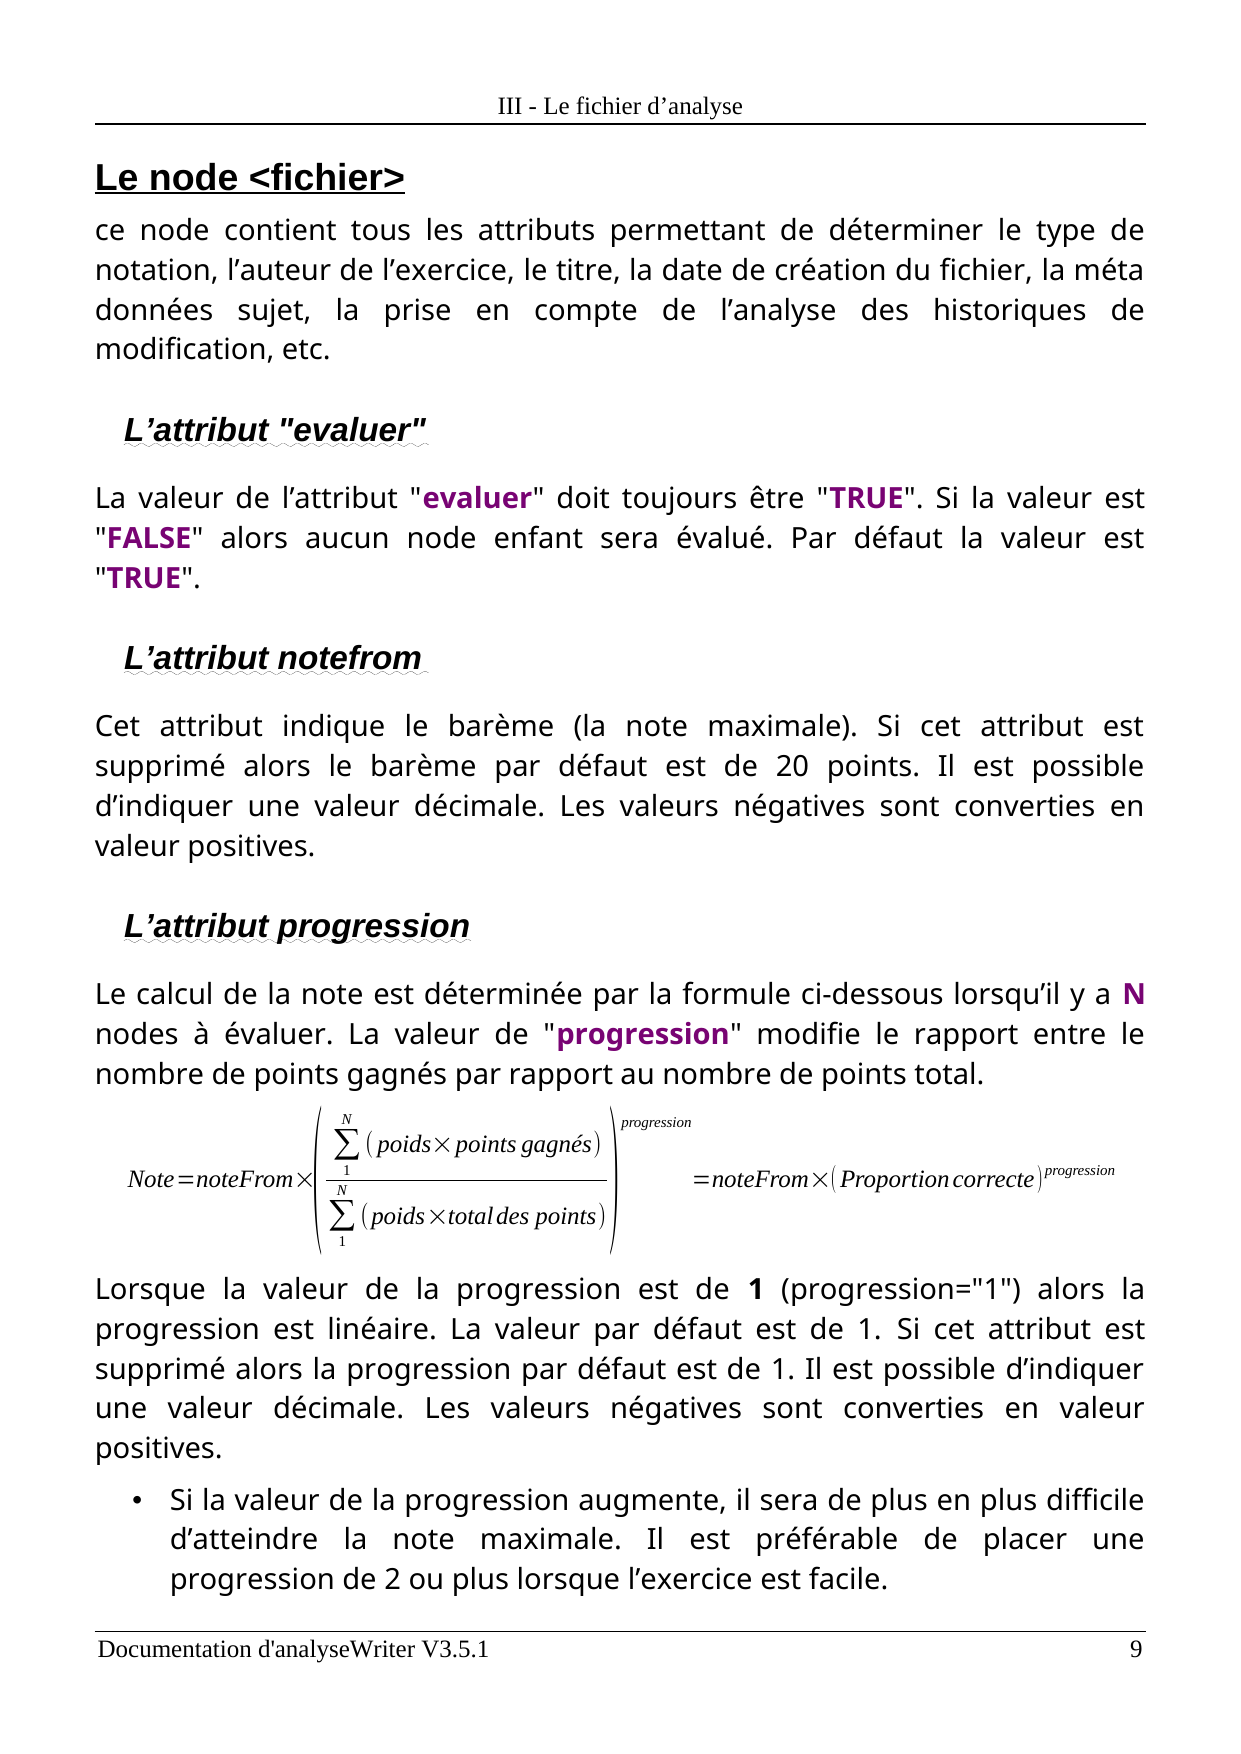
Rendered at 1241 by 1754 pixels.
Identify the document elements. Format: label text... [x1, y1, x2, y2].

text Le calcul de la note est déterminée par la formule ci-dessous lorsqu’il y a N nodes à évaluer. La valeur de "progression" modifie le rapport entre le nombre de points gagnés par rapport au nombre de points total. [94, 974, 1146, 1093]
subtitle L’attribut progression [94, 876, 1146, 974]
text Cet attribut indique le barème (la note maximale). Si cet attribut est supprimé alors le barème par défaut est de 20 points. Il est possible d’indiquer une valeur décimale. Les valeurs négatives sont converties en valeur positives. [94, 706, 1146, 864]
text ce node contient tous les attributs permettant de déterminer le type de notation, l’auteur de l’exercice, le titre, la date de création du fichier, la méta données sujet, la prise en compte de l’analyse des historiques de modification, etc. [94, 209, 1146, 368]
subtitle L’attribut "evaluer" [94, 380, 1146, 477]
list Si la valeur de la progression augmente, il sera de plus en plus difficile d’atteindre la note maximale. Il est préférable de placer une progression de 2 ou plus lorsque l’exercice est facile. [132, 1479, 1146, 1598]
text La valeur de l’attribut "evaluer" doit toujours être "TRUE". Si la valeur est "FALSE" alors aucun node enfant sera évalué. Par défaut la valeur est "TRUE". [94, 477, 1146, 597]
text Lorsque la valeur de la progression est de 1 (progression="1") alors la progression est linéaire. La valeur par défaut est de 1. Si cet attribut est supprimé alors la progression par défaut est de 1. Il est possible d’indiquer une valeur décimale. Les valeurs négatives sont converties en valeur positives. [94, 1268, 1146, 1467]
subtitle Le node <fichier> [94, 155, 1146, 198]
subtitle L’attribut notefrom [94, 608, 1146, 706]
